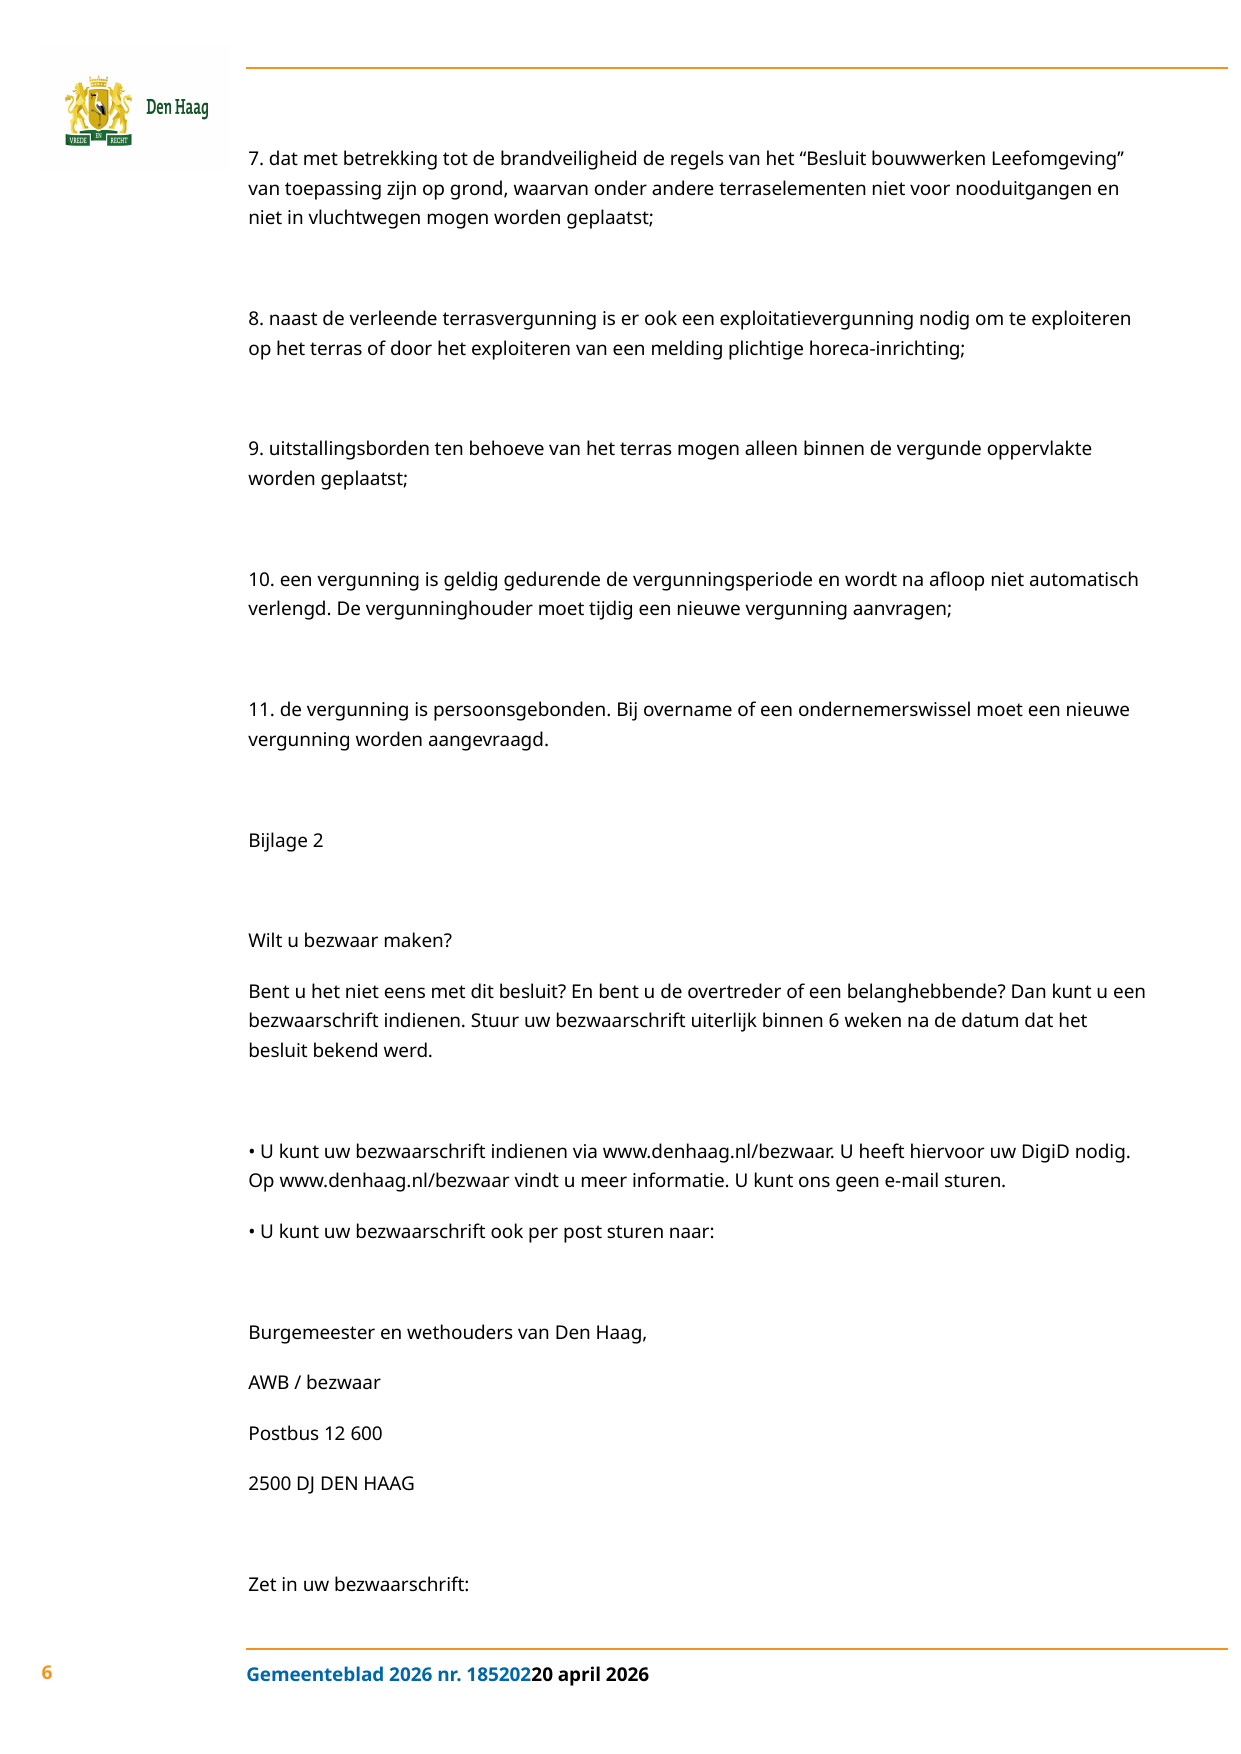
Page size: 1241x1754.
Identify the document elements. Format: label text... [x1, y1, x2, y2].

text 9. uitstallingsborden ten behoeve van het terras mogen alleen binnen de vergunde oppervlakte worden geplaatst; [248, 436, 1152, 491]
text AWB / bezwaar [248, 1369, 1152, 1395]
text Wilt u bezwaar maken? [248, 928, 1152, 953]
text Postbus 12 600 [248, 1420, 1152, 1446]
text Bijlage 2 [248, 827, 1152, 853]
text 8. naast de verleende terrasvergunning is er ook een exploitatievergunning nodig om te exploiteren op het terras of door het exploiteren van een melding plichtige horeca-inrichting; [248, 305, 1152, 361]
text 10. een vergunning is geldig gedurende de vergunningsperiode en wordt na afloop niet automatisch verlengd. De vergunninghouder moet tijdig een nieuwe vergunning aanvragen; [248, 566, 1152, 621]
text 11. de vergunning is persoonsgebonden. Bij overname of een ondernemerswissel moet een nieuwe vergunning worden aangevraagd. [248, 696, 1152, 752]
text Zet in uw bezwaarschrift: [248, 1571, 1152, 1597]
text • U kunt uw bezwaarschrift ook per post sturen naar: [248, 1218, 1152, 1244]
text 2500 DJ DEN HAAG [248, 1470, 1152, 1496]
text • U kunt uw bezwaarschrift indienen via www.denhaag.nl/bezwaar. U heeft hiervoor uw DigiD nodig. Op www.denhaag.nl/bezwaar vindt u meer informatie. U kunt ons geen e-mail sturen. [248, 1138, 1152, 1193]
text Burgemeester en wethouders van Den Haag, [248, 1319, 1152, 1345]
text Bent u het niet eens met dit besluit? En bent u de overtreder of een belanghebbende? Dan kunt u een bezwaarschrift indienen. Stuur uw bezwaarschrift uiterlijk binnen 6 weken na de datum dat het besluit bekend werd. [248, 978, 1152, 1063]
text 7. dat met betrekking tot de brandveiligheid de regels van het “Besluit bouwwerken Leefomgeving’’ van toepassing zijn op grond, waarvan onder andere terraselementen niet voor nooduitgangen en niet in vluchtwegen mogen worden geplaatst; [248, 145, 1152, 230]
picture [41, 47, 231, 172]
